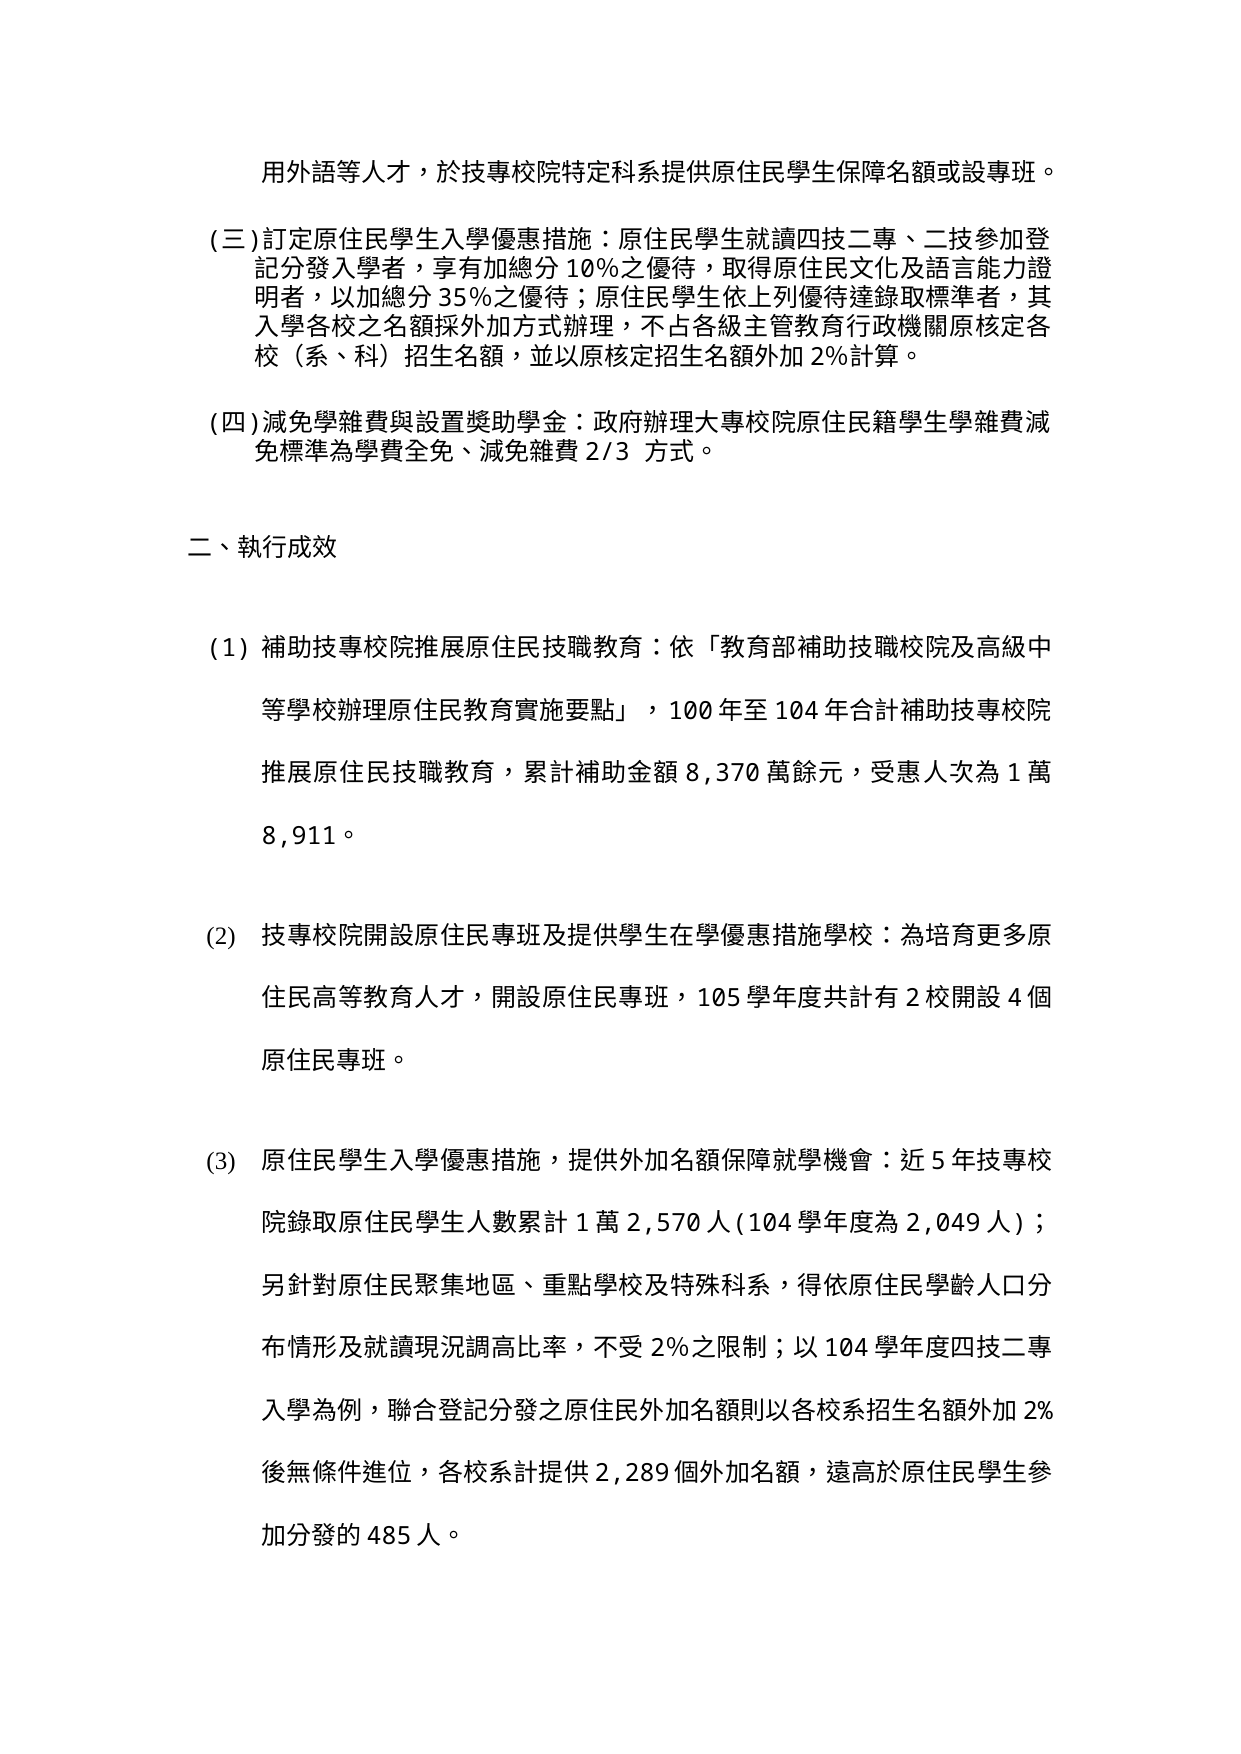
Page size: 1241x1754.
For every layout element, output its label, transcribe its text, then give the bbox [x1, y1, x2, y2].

list 原住民學生入學優惠措施，提供外加名額保障就學機會：近5年技專校院錄取原住民學生人數累計1萬2,570人(104學年度為2,049人)；另針對原住民聚集地區、重點學校及特殊科系，得依原住民學齡人口分布情形及就讀現況調高比率，不受2％之限制；以104學年度四技二專入學為例，聯合登記分發之原住民外加名額則以各校系招生名額外加2%後無條件進位，各校系計提供2,289個外加名額，遠高於原住民學生參加分發的485人。 [206, 1117, 1053, 1554]
list 技專校院開設原住民專班及提供學生在學優惠措施學校：為培育更多原住民高等教育人才，開設原住民專班，105學年度共計有2校開設4個原住民專班。 [206, 892, 1053, 1079]
list 補助技專校院推展原住民技職教育：依「教育部補助技職校院及高級中等學校辦理原住民教育實施要點」，100年至104年合計補助技專校院推展原住民技職教育，累計補助金額8,370萬餘元，受惠人次為1萬8,911。 [206, 604, 1053, 854]
text (二)開設原住民專班及保障名額：為擴增原住民國中、高職畢業生升讀技職校院入學機會及培育護理、工業、美術工藝、觀光與休閒事業管理、應用外語等人才，於技專校院特定科系提供原住民學生保障名額或設專班。 [209, 158, 1053, 187]
text (三)訂定原住民學生入學優惠措施：原住民學生就讀四技二專、二技參加登記分發入學者，享有加總分10％之優待，取得原住民文化及語言能力證明者，以加總分35％之優待；原住民學生依上列優待達錄取標準者，其入學各校之名額採外加方式辦理，不占各級主管教育行政機關原核定各校（系、科）招生名額，並以原核定招生名額外加2％計算。 [206, 225, 1053, 371]
text (四)減免學雜費與設置奬助學金：政府辦理大專校院原住民籍學生學雜費減免標準為學費全免、減免雜費2/3 方式。 [206, 408, 1053, 467]
text 二、執行成效 [187, 504, 1053, 567]
